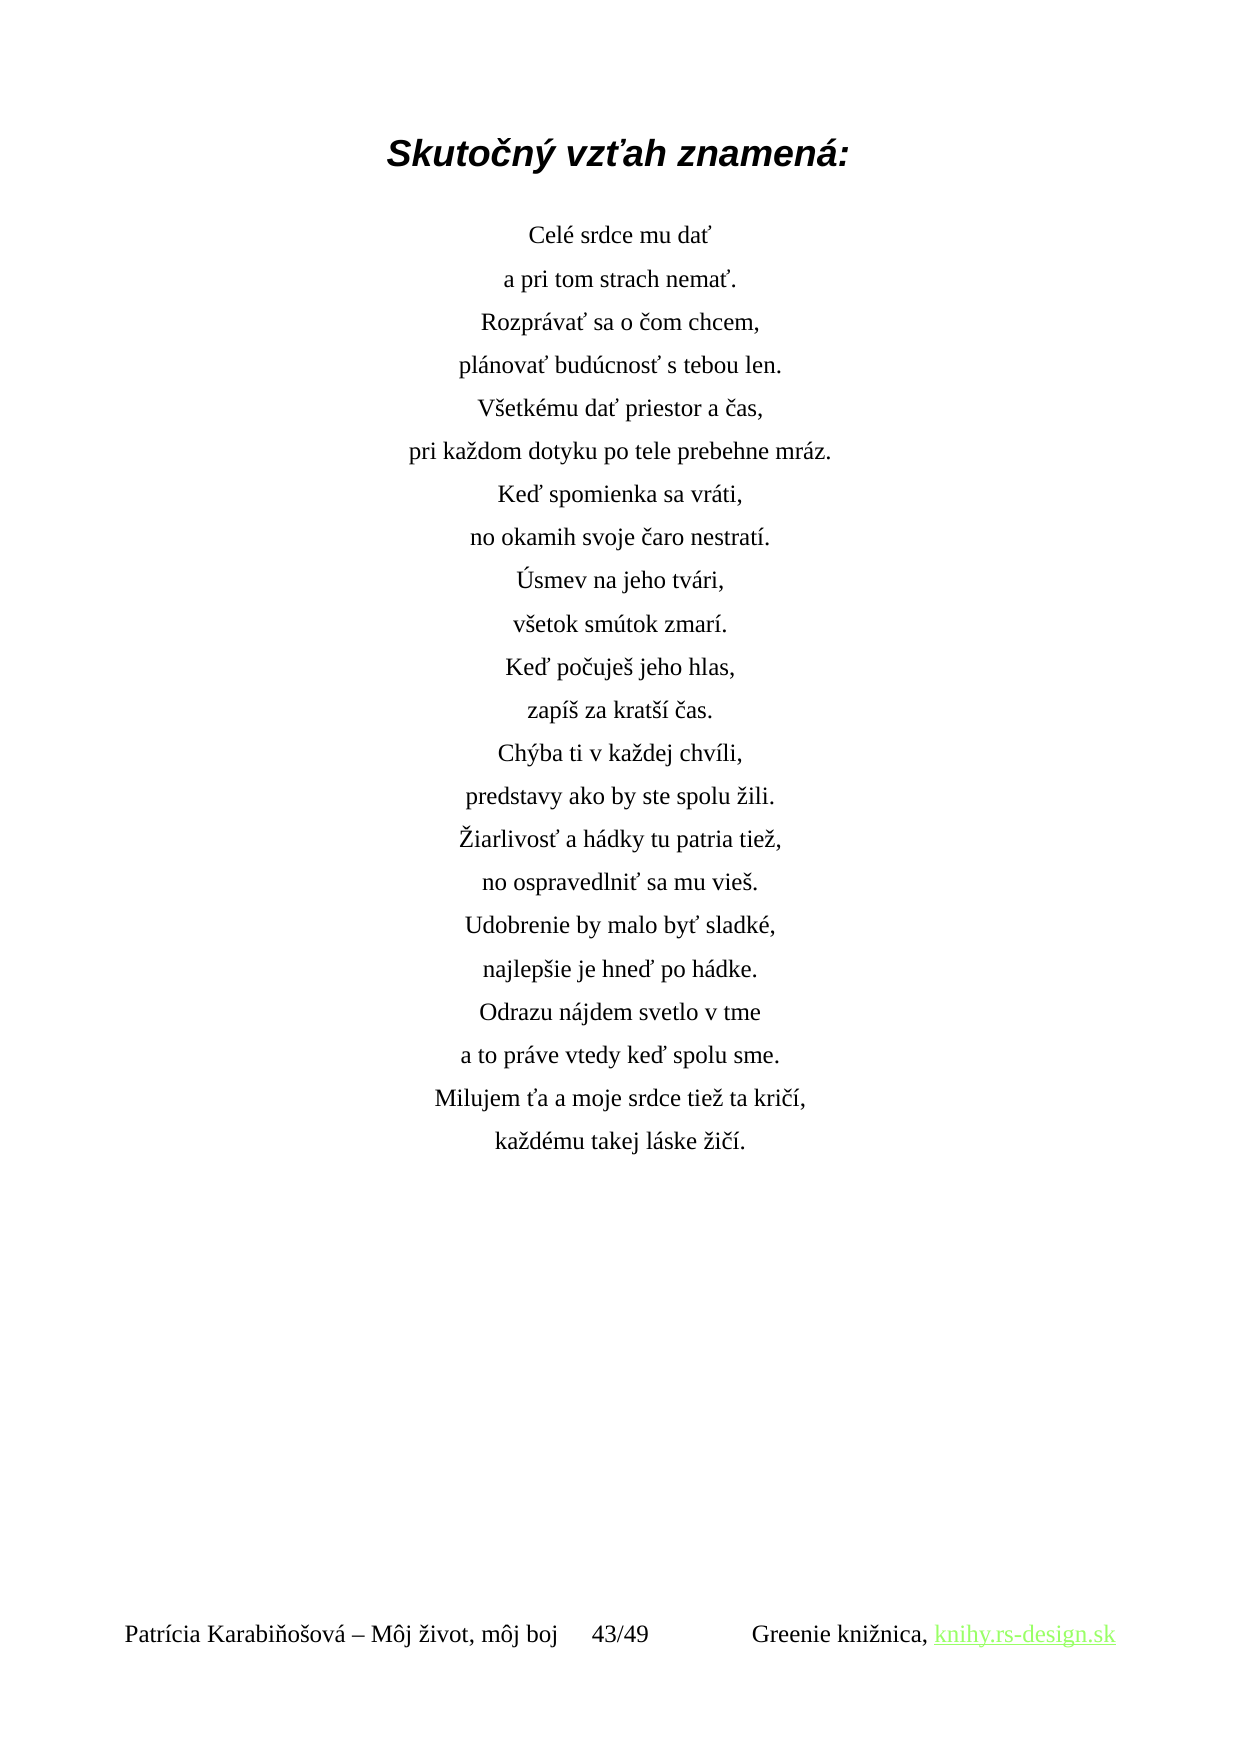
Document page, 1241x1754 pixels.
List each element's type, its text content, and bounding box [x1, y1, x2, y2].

text a pri tom strach nemať. [106, 264, 1134, 292]
text Úsmev na jeho tvári, [106, 566, 1134, 594]
text Chýba ti v každej chvíli, [106, 738, 1134, 767]
text Všetkému dať priestor a čas, [106, 393, 1134, 422]
text Celé srdce mu dať [106, 221, 1134, 249]
text predstavy ako by ste spolu žili. [106, 781, 1134, 810]
text Odrazu nájdem svetlo v tme [106, 997, 1134, 1026]
text a to práve vtedy keď spolu sme. [106, 1040, 1134, 1069]
text každému takej láske žičí. [106, 1126, 1134, 1155]
subtitle Skutočný vzťah znamená: [106, 131, 1134, 174]
text Rozprávať sa o čom chcem, [106, 307, 1134, 336]
text všetok smútok zmarí. [106, 609, 1134, 637]
text Milujem ťa a moje srdce tiež ta kričí, [106, 1083, 1134, 1112]
text Udobrenie by malo byť sladké, [106, 911, 1134, 939]
text zapíš za kratší čas. [106, 695, 1134, 724]
text plánovať budúcnosť s tebou len. [106, 350, 1134, 379]
text pri každom dotyku po tele prebehne mráz. [106, 436, 1134, 465]
text no okamih svoje čaro nestratí. [106, 522, 1134, 551]
text Keď spomienka sa vráti, [106, 479, 1134, 508]
text Keď počuješ jeho hlas, [106, 652, 1134, 681]
text Žiarlivosť a hádky tu patria tiež, [106, 824, 1134, 853]
text najlepšie je hneď po hádke. [106, 954, 1134, 982]
text no ospravedlniť sa mu vieš. [106, 867, 1134, 896]
